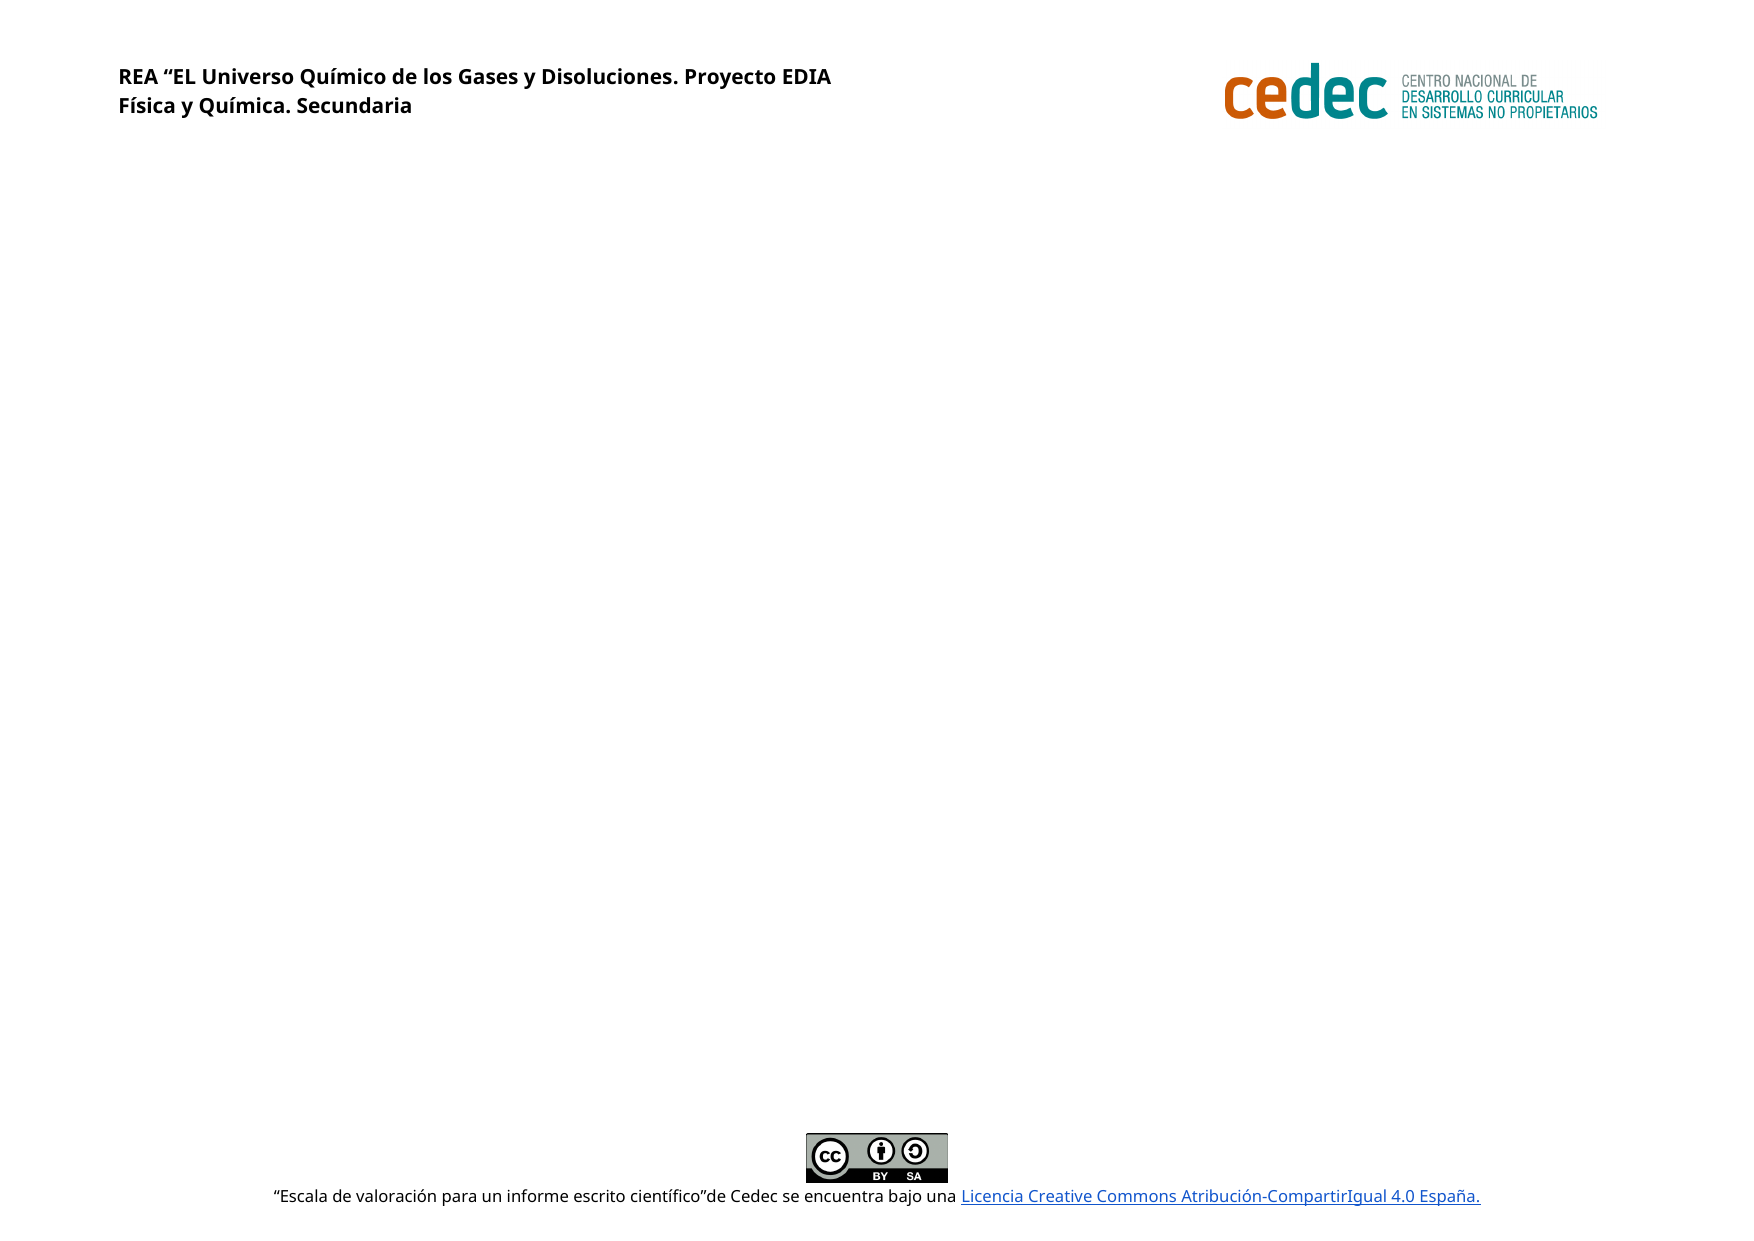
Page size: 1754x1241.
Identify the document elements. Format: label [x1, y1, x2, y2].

picture [1222, 60, 1606, 129]
picture [806, 1133, 948, 1183]
